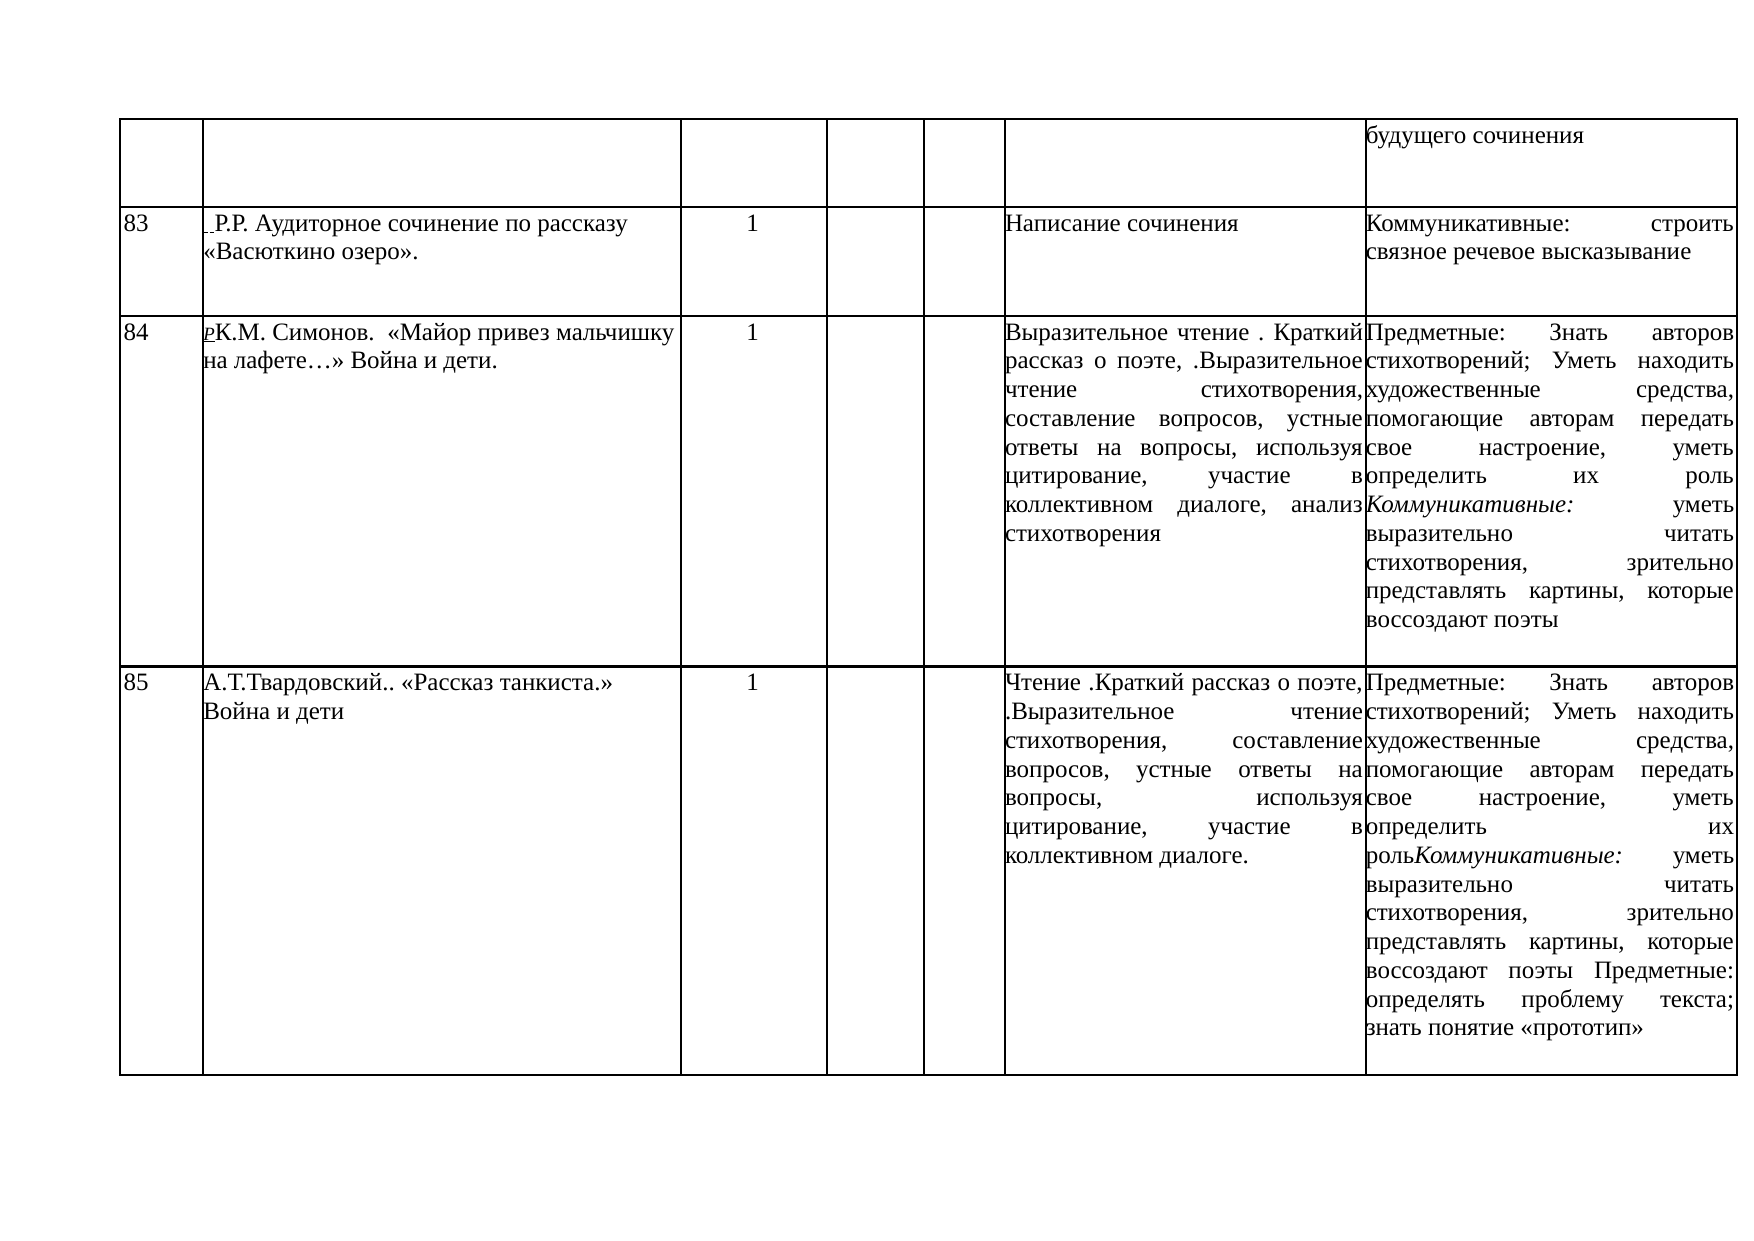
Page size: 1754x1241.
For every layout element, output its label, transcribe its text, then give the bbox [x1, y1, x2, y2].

table_cell [828, 120, 923, 206]
table_cell [925, 317, 1004, 665]
table_cell 85 [121, 668, 202, 1074]
table_cell 1 [682, 208, 826, 315]
table_cell [925, 208, 1004, 315]
table_cell Р.Р. Аудиторное сочинение по рассказу «Васюткино озеро». [204, 208, 680, 315]
table_cell Написание сочинения [1006, 208, 1365, 315]
table_cell 1 [682, 668, 826, 1074]
table_cell [682, 120, 826, 206]
table_cell Предметные: Знать авторов стихотворений; Уметь находить художественные средства, помогающие авторам передать свое настроение, уметь определить их рольКоммуникативные: уметь выразительно читать стихотворения, зрительно представлять картины, которые воссоздают поэты Предметные: определять проблему текста; знать понятие «прототип» [1367, 668, 1736, 1074]
table_cell Предметные: Знать авторов стихотворений; Уметь находить художественные средства, помогающие авторам передать свое настроение, уметь определить их роль Коммуникативные: уметь выразительно читать стихотворения, зрительно представлять картины, которые воссоздают поэты [1367, 317, 1736, 665]
table_cell [121, 120, 202, 206]
table_cell [1006, 120, 1365, 206]
table_cell 83 [121, 208, 202, 315]
table_cell [828, 668, 923, 1074]
table_cell 84 [121, 317, 202, 665]
table_cell [828, 317, 923, 665]
table_cell Выразительное чтение . Краткий рассказ о поэте, .Выразительное чтение стихотворения, составление вопросов, устные ответы на вопросы, используя цитирование, участие в коллективном диалоге, анализ стихотворения [1006, 317, 1365, 665]
table_cell [925, 668, 1004, 1074]
table_cell [828, 208, 923, 315]
table_cell РК.М. Симонов. «Майор привез мальчишку на лафете…» Война и дети. [204, 317, 680, 665]
table_cell [204, 120, 680, 206]
table_cell Чтение .Краткий рассказ о поэте, .Выразительное чтение стихотворения, составление вопросов, устные ответы на вопросы, используя цитирование, участие в коллективном диалоге. [1006, 668, 1365, 1074]
table_cell А.Т.Твардовский.. «Рассказ танкиста.» Война и дети [204, 668, 680, 1074]
table_cell [925, 120, 1004, 206]
table_cell Коммуникативные: строить связное речевое высказывание [1367, 208, 1736, 315]
table_cell будущего сочинения [1367, 120, 1736, 206]
table_cell 1 [682, 317, 826, 665]
